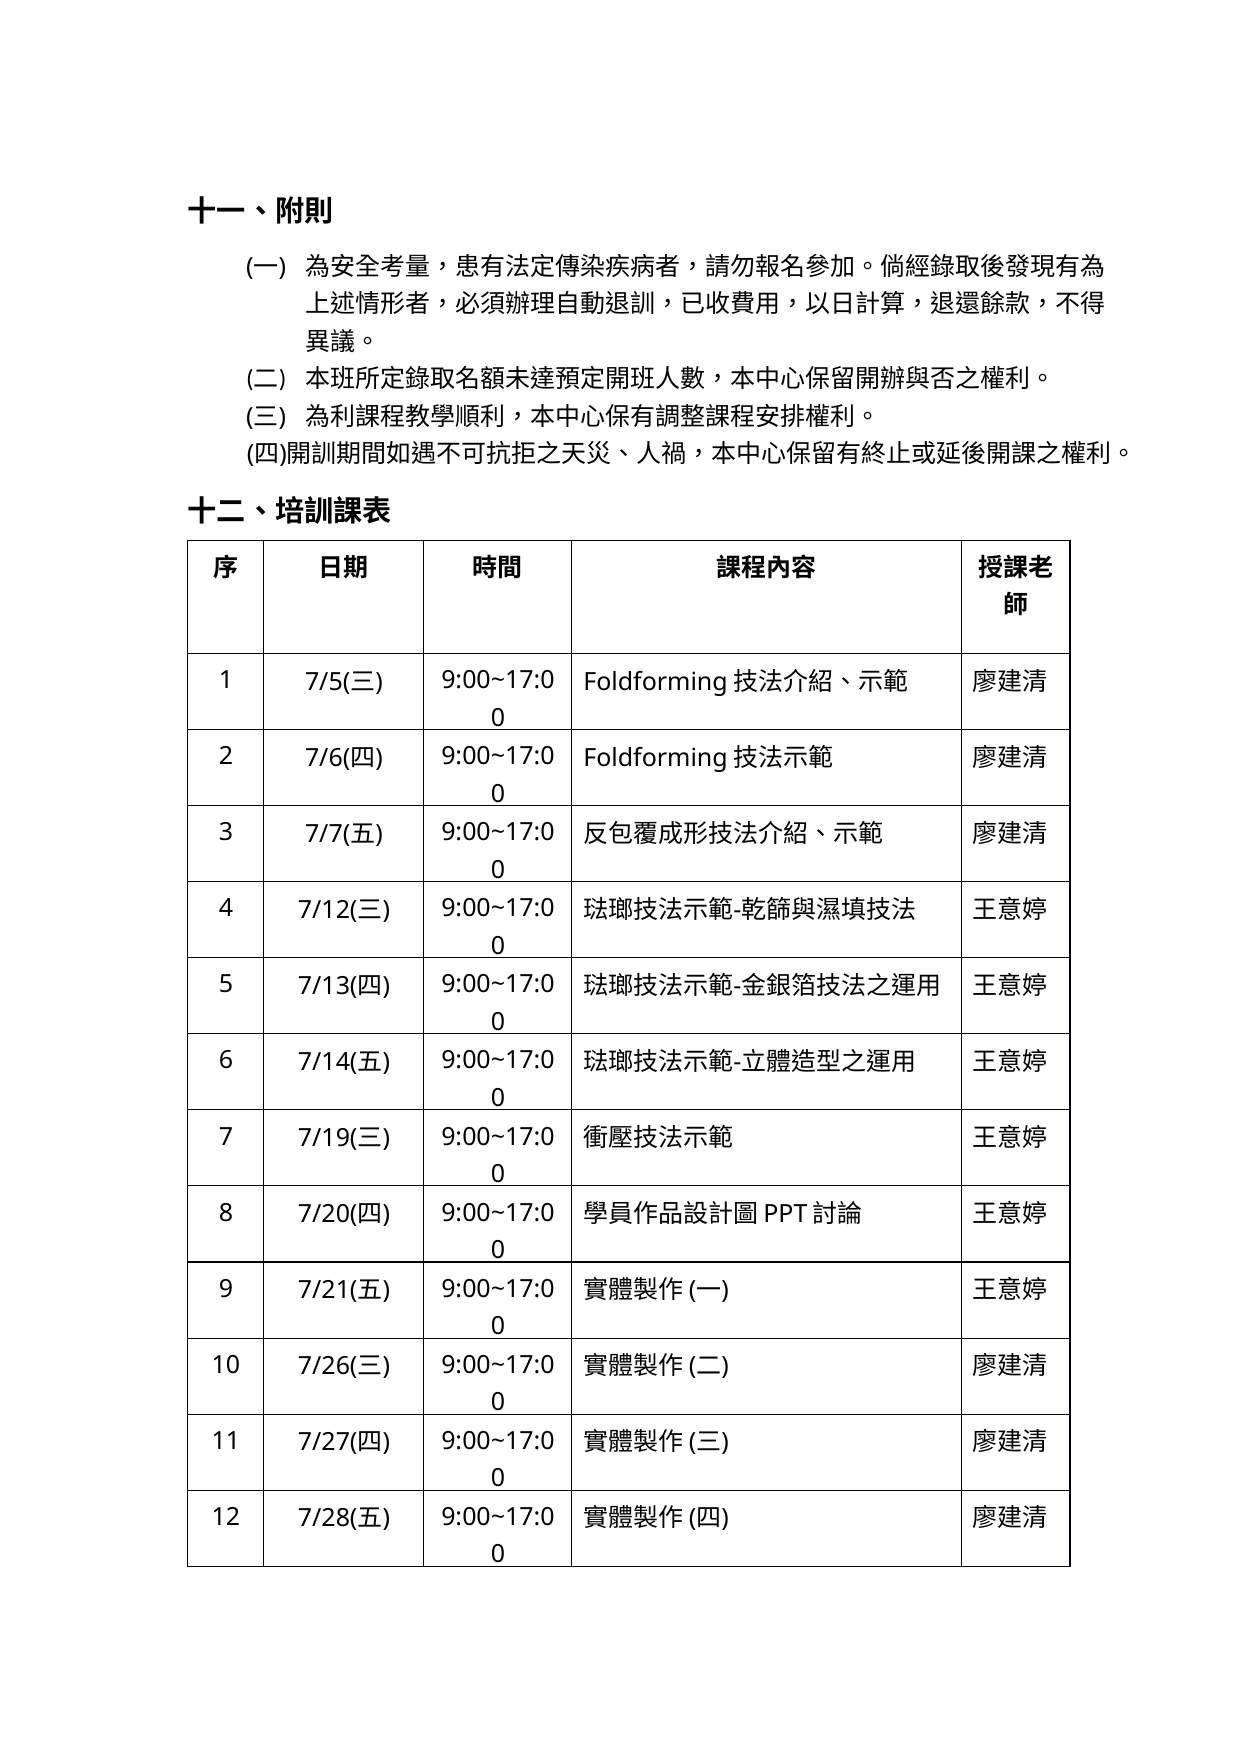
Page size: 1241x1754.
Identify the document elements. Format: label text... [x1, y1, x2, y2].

table_cell 廖建清 [962, 1415, 1069, 1489]
table_cell 王意婷 [962, 1110, 1069, 1185]
table_cell 7/12(三) [264, 882, 423, 957]
table_cell 9:00~17:00 [424, 1491, 571, 1566]
table_cell 7/28(五) [264, 1491, 423, 1566]
text 十一、附則 [187, 164, 1107, 239]
table_cell 琺瑯技法示範-乾篩與濕填技法 [572, 882, 961, 957]
table_cell 實體製作 (一) [572, 1263, 961, 1337]
table_cell 9:00~17:00 [424, 882, 571, 957]
table_cell 廖建清 [962, 1491, 1069, 1566]
table_cell 7/13(四) [264, 958, 423, 1033]
table_cell 廖建清 [962, 806, 1069, 881]
table_cell 衝壓技法示範 [572, 1110, 961, 1185]
table_cell 9:00~17:00 [424, 1034, 571, 1109]
table_cell 9:00~17:00 [424, 806, 571, 881]
list 為安全考量，患有法定傳染疾病者，請勿報名參加。倘經錄取後發現有為上述情形者，必須辦理自動退訓，已收費用，以日計算，退還餘款，不得異議。 [246, 239, 1107, 352]
table_cell 7 [188, 1110, 263, 1185]
table_cell 7/21(五) [264, 1263, 423, 1337]
table_cell 廖建清 [962, 654, 1069, 729]
table_cell 2 [188, 730, 263, 805]
table_cell 學員作品設計圖PPT討論 [572, 1186, 961, 1261]
table_cell 7/7(五) [264, 806, 423, 881]
table_cell 7/19(三) [264, 1110, 423, 1185]
table_header 授課老師 [962, 541, 1069, 653]
table_cell 3 [188, 806, 263, 881]
table_cell 7/6(四) [264, 730, 423, 805]
table_cell 9 [188, 1263, 263, 1337]
table_header 時間 [424, 541, 571, 653]
table_cell 實體製作 (三) [572, 1415, 961, 1489]
table_cell 廖建清 [962, 730, 1069, 805]
table_cell 廖建清 [962, 1339, 1069, 1413]
table_cell 王意婷 [962, 1186, 1069, 1261]
table_cell 王意婷 [962, 1034, 1069, 1109]
table_cell 12 [188, 1491, 263, 1566]
table_cell Foldforming技法介紹、示範 [572, 654, 961, 729]
table_cell 9:00~17:00 [424, 1415, 571, 1489]
table_header 課程內容 [572, 541, 961, 653]
table_cell 琺瑯技法示範-立體造型之運用 [572, 1034, 961, 1109]
table_cell 7/26(三) [264, 1339, 423, 1413]
table_cell 9:00~17:00 [424, 958, 571, 1033]
list 為利課程教學順利，本中心保有調整課程安排權利。 [246, 389, 1107, 427]
table_cell 7/5(三) [264, 654, 423, 729]
table_cell 7/20(四) [264, 1186, 423, 1261]
table_header 序 [188, 541, 263, 653]
table_cell 琺瑯技法示範-金銀箔技法之運用 [572, 958, 961, 1033]
table_cell 9:00~17:00 [424, 654, 571, 729]
text 十二、培訓課表 [187, 464, 1107, 539]
list (四)開訓期間如遇不可抗拒之天災、人禍，本中心保留有終止或延後開課之權利。 [247, 427, 1143, 464]
table_cell 9:00~17:00 [424, 1263, 571, 1337]
table_cell 王意婷 [962, 882, 1069, 957]
table_cell 10 [188, 1339, 263, 1413]
table_cell 8 [188, 1186, 263, 1261]
table_cell 實體製作 (二) [572, 1339, 961, 1413]
table_cell 11 [188, 1415, 263, 1489]
table_header 日期 [264, 541, 423, 653]
table_cell 實體製作 (四) [572, 1491, 961, 1566]
table_cell 9:00~17:00 [424, 1339, 571, 1413]
table_cell 7/27(四) [264, 1415, 423, 1489]
table_cell 5 [188, 958, 263, 1033]
list 本班所定錄取名額未達預定開班人數，本中心保留開辦與否之權利。 [246, 352, 1107, 389]
table_cell 1 [188, 654, 263, 729]
table_cell 王意婷 [962, 958, 1069, 1033]
table_cell 4 [188, 882, 263, 957]
table_cell 7/14(五) [264, 1034, 423, 1109]
table_cell 9:00~17:00 [424, 730, 571, 805]
table_cell 反包覆成形技法介紹、示範 [572, 806, 961, 881]
table_cell 9:00~17:00 [424, 1186, 571, 1261]
table_cell 王意婷 [962, 1263, 1069, 1337]
table_cell 9:00~17:00 [424, 1110, 571, 1185]
table_cell 6 [188, 1034, 263, 1109]
table_cell Foldforming技法示範 [572, 730, 961, 805]
